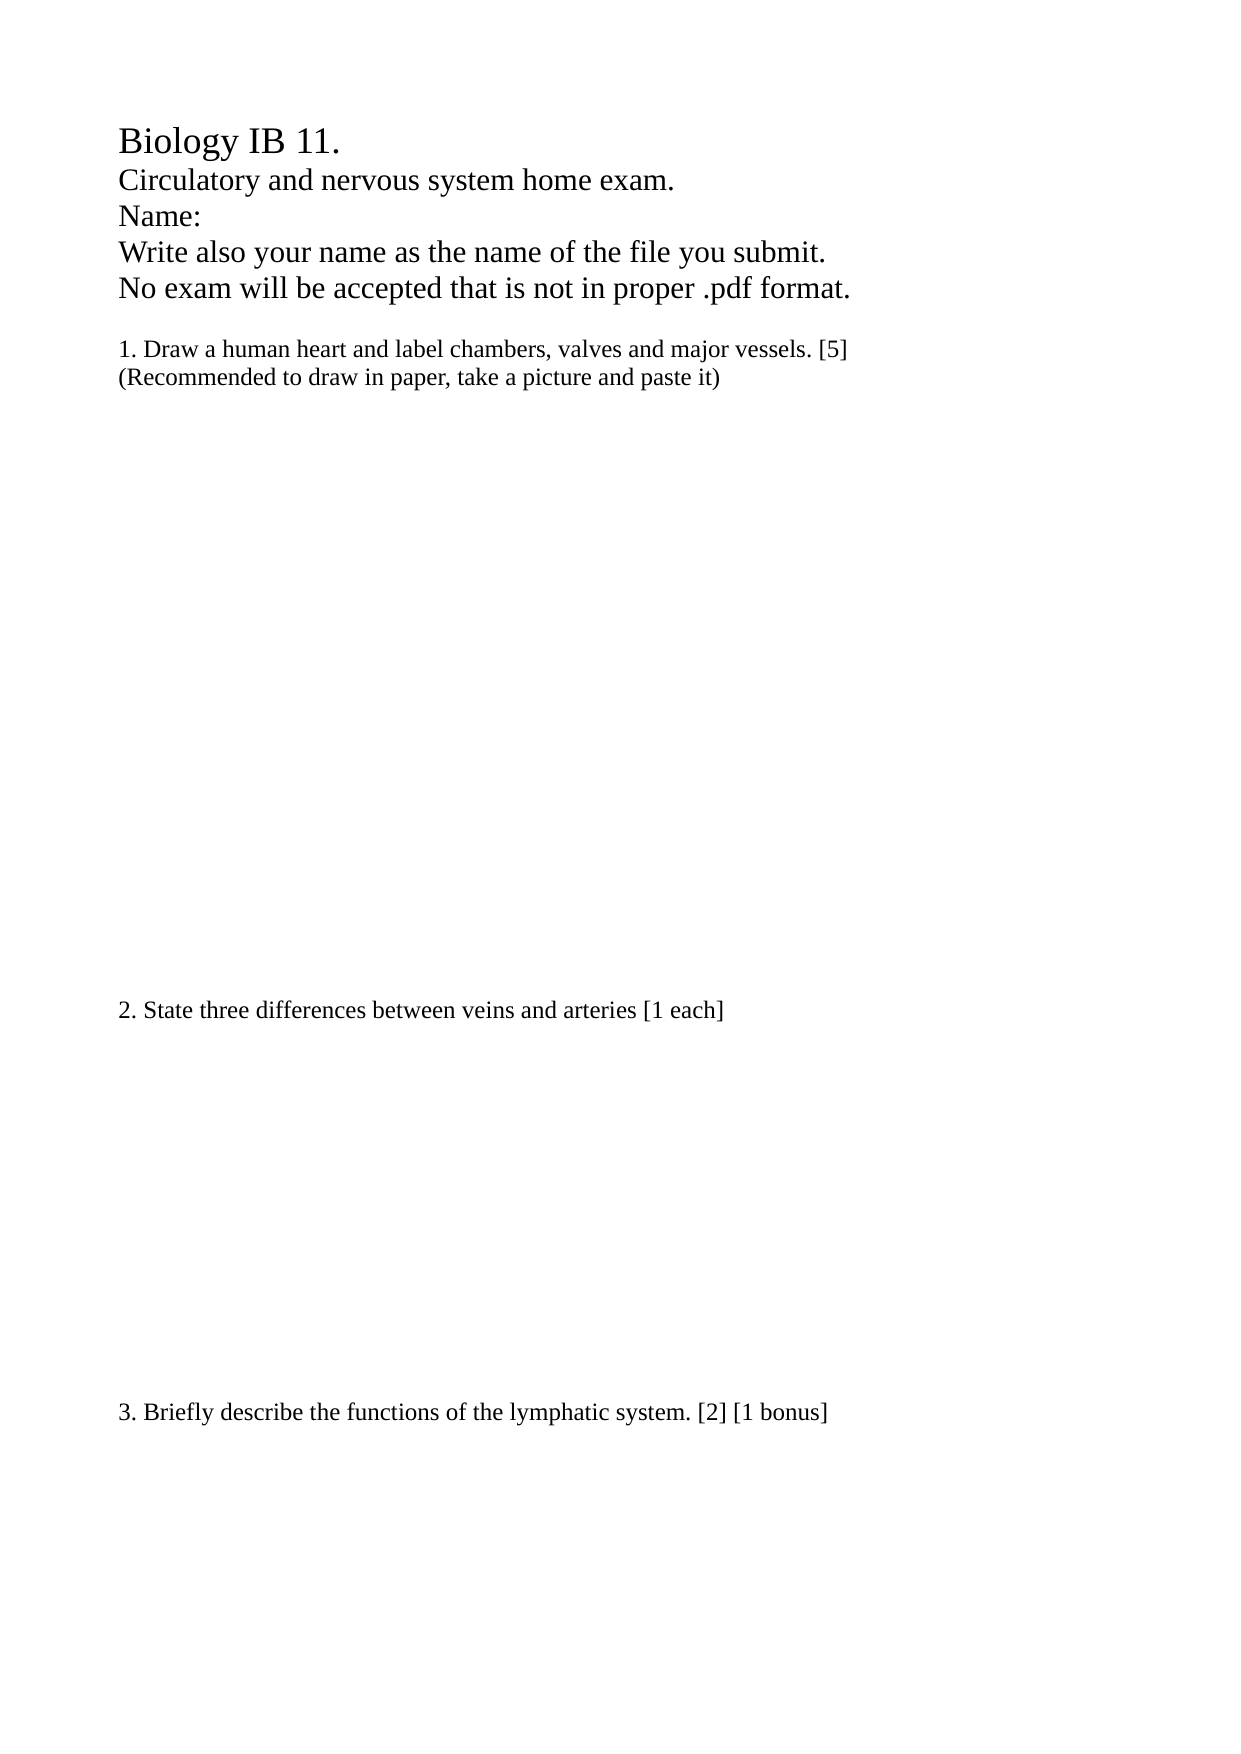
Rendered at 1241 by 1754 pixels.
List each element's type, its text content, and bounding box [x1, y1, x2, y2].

text 1. Draw a human heart and label chambers, valves and major vessels. [5] [118, 334, 1122, 362]
text Biology IB 11. [118, 118, 1122, 161]
text (Recommended to draw in paper, take a picture and paste it) [118, 362, 1122, 391]
text Write also your name as the name of the file you submit. [118, 233, 1122, 269]
text 3. Briefly describe the functions of the lymphatic system. [2] [1 bonus] [118, 1397, 1122, 1426]
text 2. State three differences between veins and arteries [1 each] [118, 995, 1122, 1024]
text No exam will be accepted that is not in proper .pdf format. [118, 269, 1122, 305]
text Circulatory and nervous system home exam. [118, 161, 1122, 197]
text Name: [118, 197, 1122, 233]
